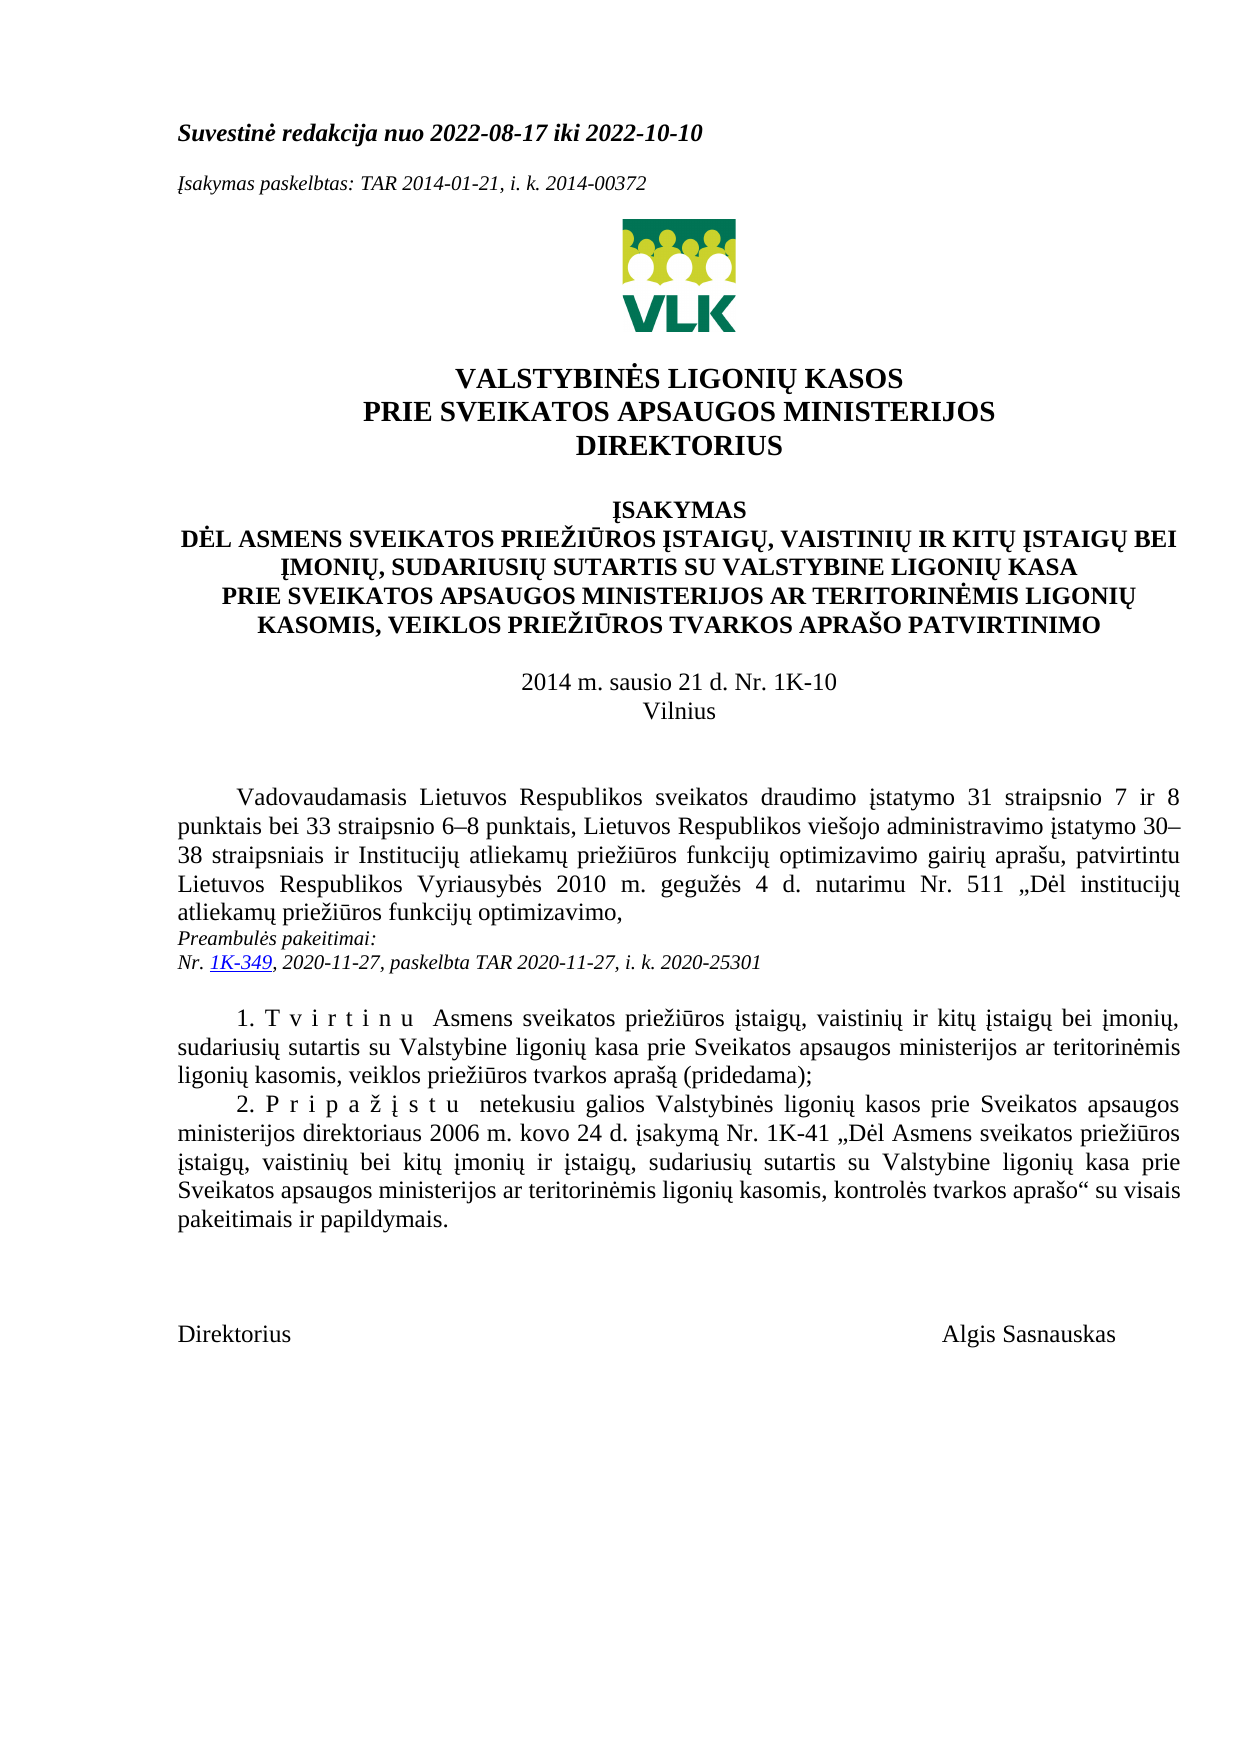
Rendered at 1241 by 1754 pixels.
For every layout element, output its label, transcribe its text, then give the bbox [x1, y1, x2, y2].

text Įsakymas paskelbtas: TAR 2014-01-21, i. k. 2014-00372 [177, 171, 1181, 195]
text 2. P r i p a ž į s t u netekusiu galios Valstybinės ligonių kasos prie Sveikatos apsaugos ministerijos direktoriaus 2006 m. kovo 24 d. įsakymą Nr. 1K-41 „Dėl Asmens sveikatos priežiūros įstaigų, vaistinių bei kitų įmonių ir įstaigų, sudariusių sutartis su Valstybine ligonių kasa prie Sveikatos apsaugos ministerijos ar teritorinėmis ligonių kasomis, kontrolės tvarkos aprašo“ su visais pakeitimais ir papildymais. [177, 1089, 1181, 1233]
text Direktorius Algis Sasnauskas [177, 1319, 1181, 1348]
text DĖL ASMENS SVEIKATOS PRIEŽIŪROS ĮSTAIGŲ, VAISTINIŲ IR KITŲ ĮSTAIGŲ BEI ĮMONIŲ, SUDARIUSIŲ SUTARTIS SU VALSTYBINE LIGONIŲ KASA [177, 524, 1181, 581]
text PRIE SVEIKATOS APSAUGOS MINISTERIJOS [177, 394, 1181, 428]
text Suvestinė redakcija nuo 2022-08-17 iki 2022-10-10 [177, 118, 1181, 147]
text VALSTYBINĖS LIGONIŲ KASOS [177, 361, 1181, 394]
text KASOMIS, VEIKLOS PRIEŽIŪROS TVARKOS APRAŠO PATVIRTINIMO [177, 610, 1181, 639]
text Nr. 1K-349, 2020-11-27, paskelbta TAR 2020-11-27, i. k. 2020-25301 [177, 950, 1181, 974]
text 2014 m. sausio 21 d. Nr. 1K-10 [177, 667, 1181, 696]
text Vadovaudamasis Lietuvos Respublikos sveikatos draudimo įstatymo 31 straipsnio 7 ir 8 punktais bei 33 straipsnio 6–8 punktais, Lietuvos Respublikos viešojo administravimo įstatymo 30–38 straipsniais ir Institucijų atliekamų priežiūros funkcijų optimizavimo gairių aprašu, patvirtintu Lietuvos Respublikos Vyriausybės 2010 m. gegužės 4 d. nutarimu Nr. 511 „Dėl institucijų atliekamų priežiūros funkcijų optimizavimo, [177, 782, 1181, 926]
text 1. T v i r t i n u Asmens sveikatos priežiūros įstaigų, vaistinių ir kitų įstaigų bei įmonių, sudariusių sutartis su Valstybine ligonių kasa prie Sveikatos apsaugos ministerijos ar teritorinėmis ligonių kasomis, veiklos priežiūros tvarkos aprašą (pridedama); [177, 1003, 1181, 1089]
text ĮSAKYMAS [177, 495, 1181, 524]
text DIREKTORIUS [177, 428, 1181, 461]
text PRIE SVEIKATOS APSAUGOS MINISTERIJOS AR TERITORINĖMIS LIGONIŲ [177, 581, 1181, 610]
text Preambulės pakeitimai: [177, 926, 1181, 950]
text Vilnius [177, 696, 1181, 725]
